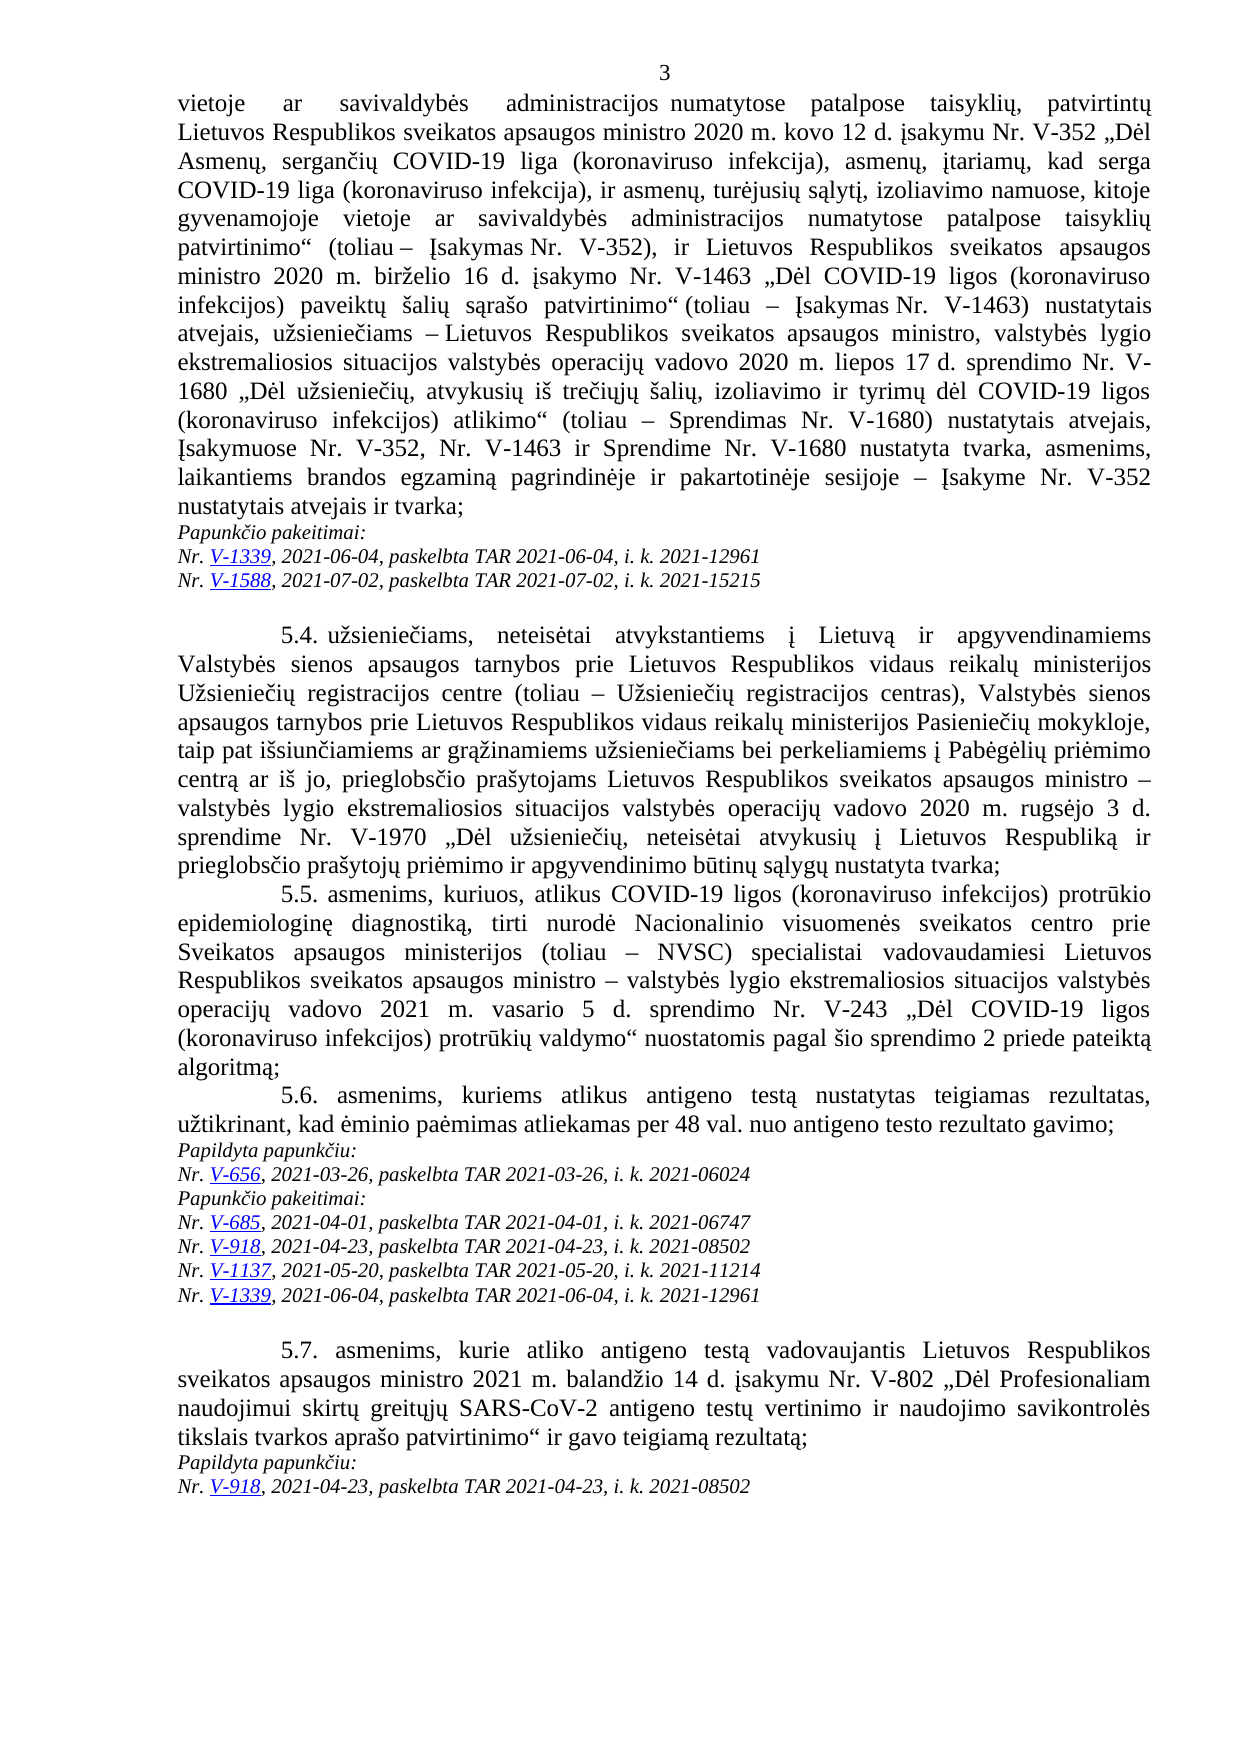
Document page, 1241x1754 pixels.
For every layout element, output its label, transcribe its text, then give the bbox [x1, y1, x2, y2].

text Papildyta papunkčiu: [177, 1450, 1152, 1474]
text Nr. V-1137, 2021-05-20, paskelbta TAR 2021-05-20, i. k. 2021-11214 [177, 1258, 1152, 1282]
text Nr. V-1339, 2021-06-04, paskelbta TAR 2021-06-04, i. k. 2021-12961 [177, 1282, 1152, 1307]
text Papildyta papunkčiu: [177, 1138, 1152, 1162]
text Nr. V-656, 2021-03-26, paskelbta TAR 2021-03-26, i. k. 2021-06024 [177, 1162, 1152, 1186]
text Nr. V-1588, 2021-07-02, paskelbta TAR 2021-07-02, i. k. 2021-15215 [177, 568, 1152, 592]
text Nr. V-918, 2021-04-23, paskelbta TAR 2021-04-23, i. k. 2021-08502 [177, 1234, 1152, 1258]
text vietoje ar savivaldybės administracijos numatytose patalpose taisyklių, patvirtintų Lietuvos Respublikos sveikatos apsaugos ministro 2020 m. kovo 12 d. įsakymu Nr. V-352 „Dėl Asmenų, sergančių COVID-19 liga (koronaviruso infekcija), asmenų, įtariamų, kad serga COVID-19 liga (koronaviruso infekcija), ir asmenų, turėjusių sąlytį, izoliavimo namuose, kitoje gyvenamojoje vietoje ar savivaldybės administracijos numatytose patalpose taisyklių patvirtinimo“ (toliau – Įsakymas Nr. V-352), ir Lietuvos Respublikos sveikatos apsaugos ministro 2020 m. birželio 16 d. įsakymo Nr. V-1463 „Dėl COVID-19 ligos (koronaviruso infekcijos) paveiktų šalių sąrašo patvirtinimo“ (toliau – Įsakymas Nr. V-1463) nustatytais atvejais, užsieniečiams – Lietuvos Respublikos sveikatos apsaugos ministro, valstybės lygio ekstremaliosios situacijos valstybės operacijų vadovo 2020 m. liepos 17 d. sprendimo Nr. V-1680 „Dėl užsieniečių, atvykusių iš trečiųjų šalių, izoliavimo ir tyrimų dėl COVID-19 ligos (koronaviruso infekcijos) atlikimo“ (toliau – Sprendimas Nr. V-1680) nustatytais atvejais, Įsakymuose Nr. V-352, Nr. V-1463 ir Sprendime Nr. V-1680 nustatyta tvarka, asmenims, laikantiems brandos egzaminą pagrindinėje ir pakartotinėje sesijoje – Įsakyme Nr. V-352 nustatytais atvejais ir tvarka; [177, 88, 1152, 520]
text 5.4. užsieniečiams, neteisėtai atvykstantiems į Lietuvą ir apgyvendinamiems Valstybės sienos apsaugos tarnybos prie Lietuvos Respublikos vidaus reikalų ministerijos Užsieniečių registracijos centre (toliau – Užsieniečių registracijos centras), Valstybės sienos apsaugos tarnybos prie Lietuvos Respublikos vidaus reikalų ministerijos Pasieniečių mokykloje, taip pat išsiunčiamiems ar grąžinamiems užsieniečiams bei perkeliamiems į Pabėgėlių priėmimo centrą ar iš jo, prieglobsčio prašytojams Lietuvos Respublikos sveikatos apsaugos ministro – valstybės lygio ekstremaliosios situacijos valstybės operacijų vadovo 2020 m. rugsėjo 3 d. sprendime Nr. V-1970 „Dėl užsieniečių, neteisėtai atvykusių į Lietuvos Respubliką ir prieglobsčio prašytojų priėmimo ir apgyvendinimo būtinų sąlygų nustatyta tvarka; [177, 621, 1152, 879]
text 5.6. asmenims, kuriems atlikus antigeno testą nustatytas teigiamas rezultatas, užtikrinant, kad ėminio paėmimas atliekamas per 48 val. nuo antigeno testo rezultato gavimo; [177, 1081, 1152, 1138]
text Papunkčio pakeitimai: [177, 520, 1152, 544]
text Nr. V-1339, 2021-06-04, paskelbta TAR 2021-06-04, i. k. 2021-12961 [177, 544, 1152, 568]
text 5.5. asmenims, kuriuos, atlikus COVID-19 ligos (koronaviruso infekcijos) protrūkio epidemiologinę diagnostiką, tirti nurodė Nacionalinio visuomenės sveikatos centro prie Sveikatos apsaugos ministerijos (toliau – NVSC) specialistai vadovaudamiesi Lietuvos Respublikos sveikatos apsaugos ministro – valstybės lygio ekstremaliosios situacijos valstybės operacijų vadovo 2021 m. vasario 5 d. sprendimo Nr. V-243 „Dėl COVID-19 ligos (koronaviruso infekcijos) protrūkių valdymo“ nuostatomis pagal šio sprendimo 2 priede pateiktą algoritmą; [177, 879, 1152, 1081]
text Papunkčio pakeitimai: [177, 1186, 1152, 1210]
text Nr. V-918, 2021-04-23, paskelbta TAR 2021-04-23, i. k. 2021-08502 [177, 1474, 1152, 1498]
text 5.7. asmenims, kurie atliko antigeno testą vadovaujantis Lietuvos Respublikos sveikatos apsaugos ministro 2021 m. balandžio 14 d. įsakymu Nr. V-802 „Dėl Profesionaliam naudojimui skirtų greitųjų SARS-CoV-2 antigeno testų vertinimo ir naudojimo savikontrolės tikslais tvarkos aprašo patvirtinimo“ ir gavo teigiamą rezultatą; [177, 1335, 1152, 1450]
text Nr. V-685, 2021-04-01, paskelbta TAR 2021-04-01, i. k. 2021-06747 [177, 1210, 1152, 1234]
